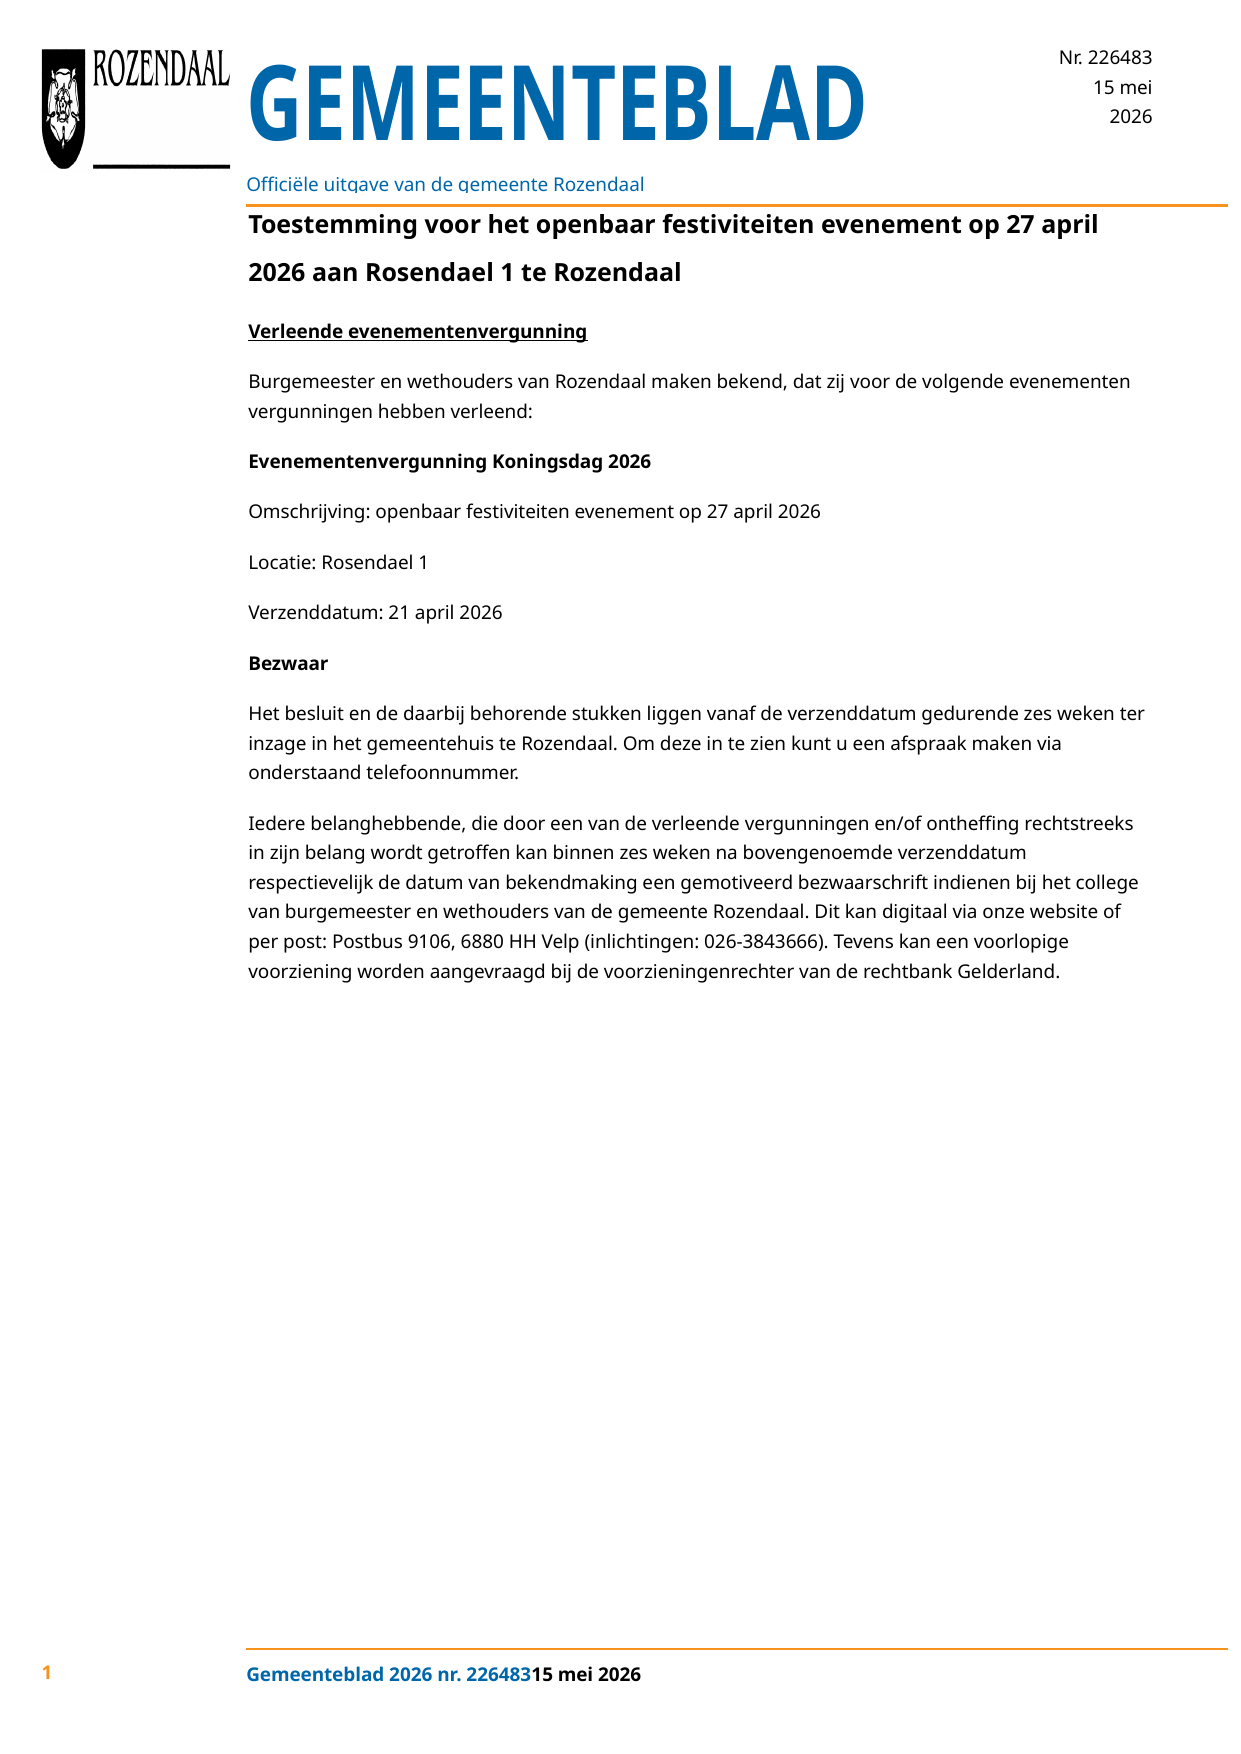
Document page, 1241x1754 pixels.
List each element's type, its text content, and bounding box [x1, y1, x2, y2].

text Locatie: Rosendael 1 [248, 549, 1152, 575]
text Verzenddatum: 21 april 2026 [248, 599, 1152, 625]
text Omschrijving: openbaar festiviteiten evenement op 27 april 2026 [248, 499, 1152, 524]
text Toestemming voor het openbaar festiviteiten evenement op 27 april 2026 aan Rosendael 1 te Rozendaal [248, 207, 1152, 288]
text Evenementenvergunning Koningsdag 2026 [248, 448, 1152, 474]
text Verleende evenementenvergunning [248, 318, 1152, 344]
text Bezwaar [248, 650, 1152, 676]
text Iedere belanghebbende, die door een van de verleende vergunningen en/of ontheffing rechtstreeks in zijn belang wordt getroffen kan binnen zes weken na bovengenoemde verzenddatum respectievelijk de datum van bekendmaking een gemotiveerd bezwaarschrift indienen bij het college van burgemeester en wethouders van de gemeente Rozendaal. Dit kan digitaal via onze website of per post: Postbus 9106, 6880 HH Velp (inlichtingen: 026-3843666). Tevens kan een voorlopige voorziening worden aangevraagd bij de voorzieningenrechter van de rechtbank Gelderland. [248, 810, 1152, 984]
picture [41, 47, 231, 172]
text Burgemeester en wethouders van Rozendaal maken bekend, dat zij voor de volgende evenementen vergunningen hebben verleend: [248, 368, 1152, 424]
text Het besluit en de daarbij behorende stukken liggen vanaf de verzenddatum gedurende zes weken ter inzage in het gemeentehuis te Rozendaal. Om deze in te zien kunt u een afspraak maken via onderstaand telefoonnummer. [248, 700, 1152, 785]
